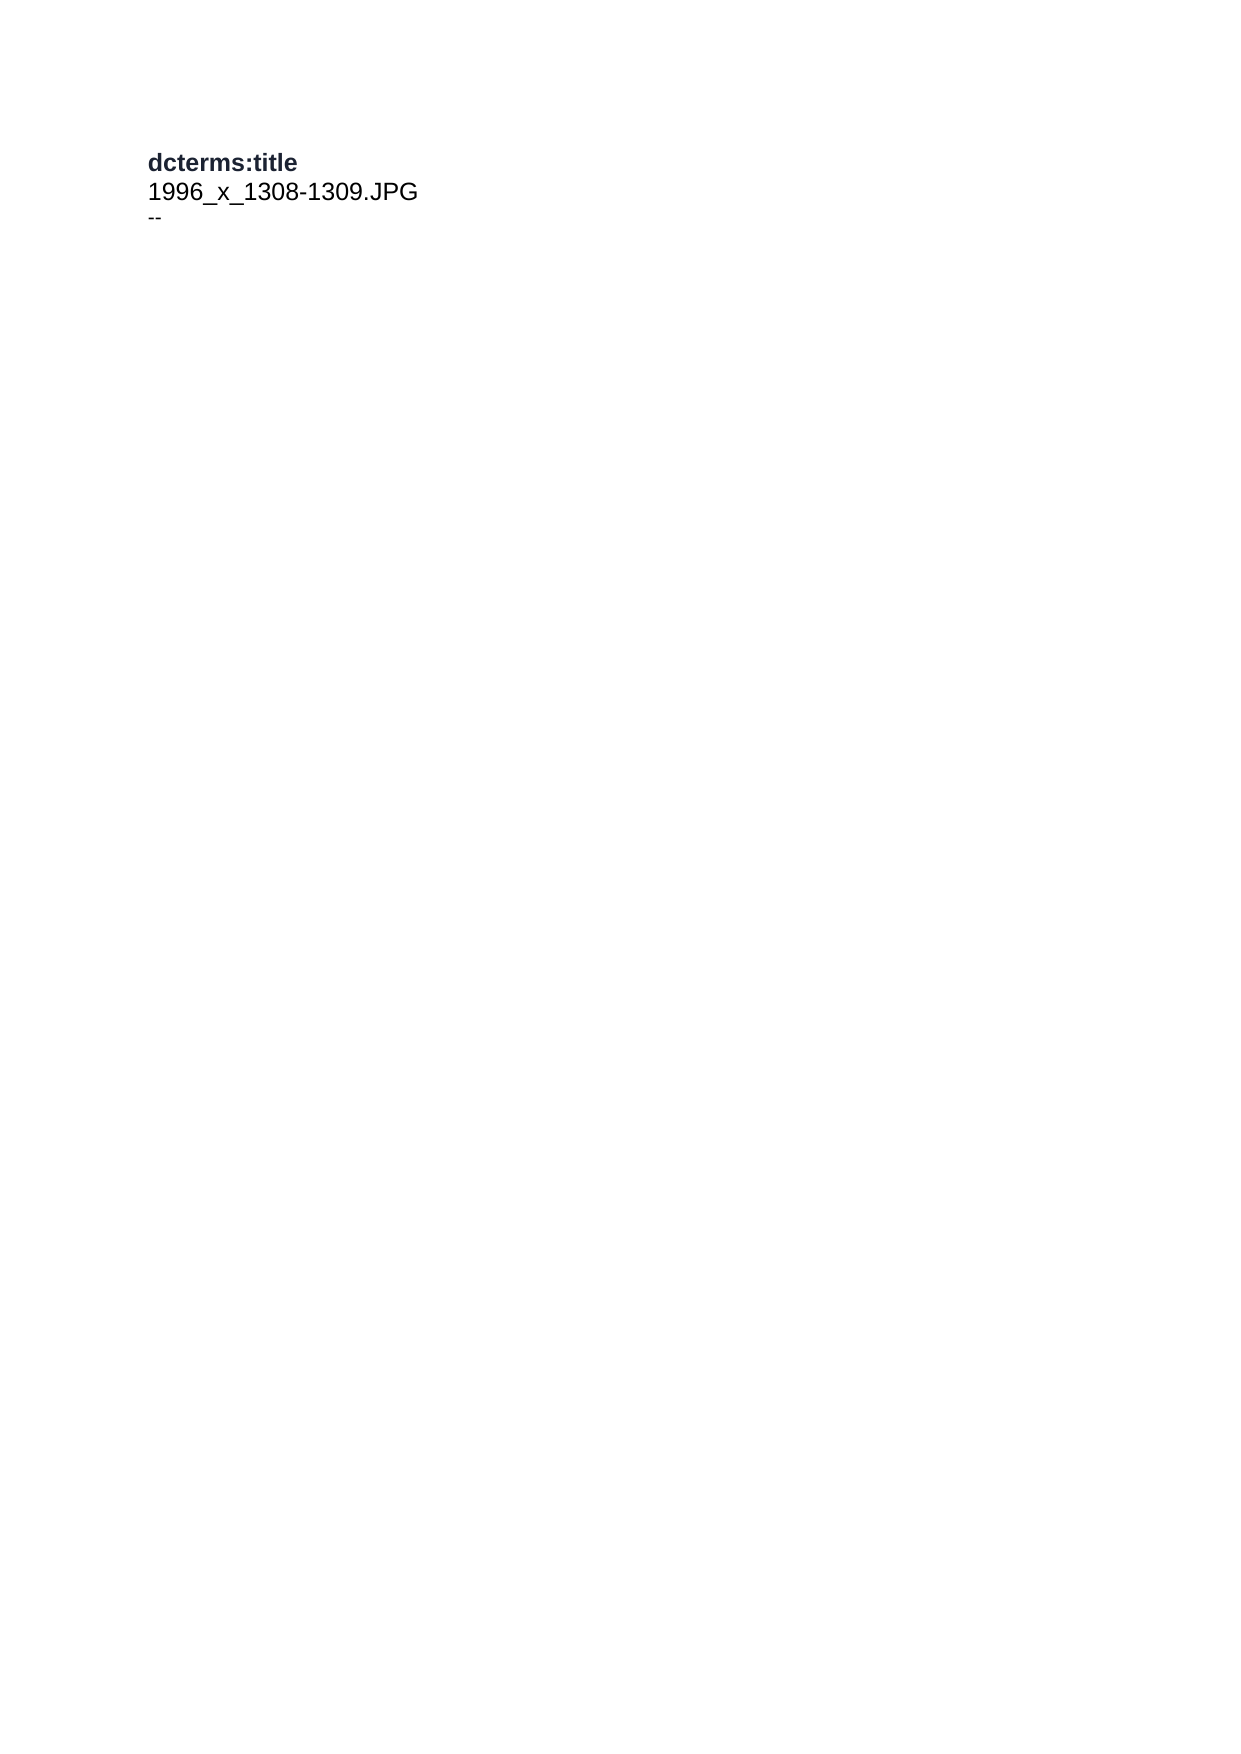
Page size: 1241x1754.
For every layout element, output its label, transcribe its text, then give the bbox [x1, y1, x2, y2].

text -- [148, 205, 1092, 229]
text 1996_x_1308-1309.JPG [148, 176, 1092, 205]
text dcterms:title [148, 148, 1092, 176]
